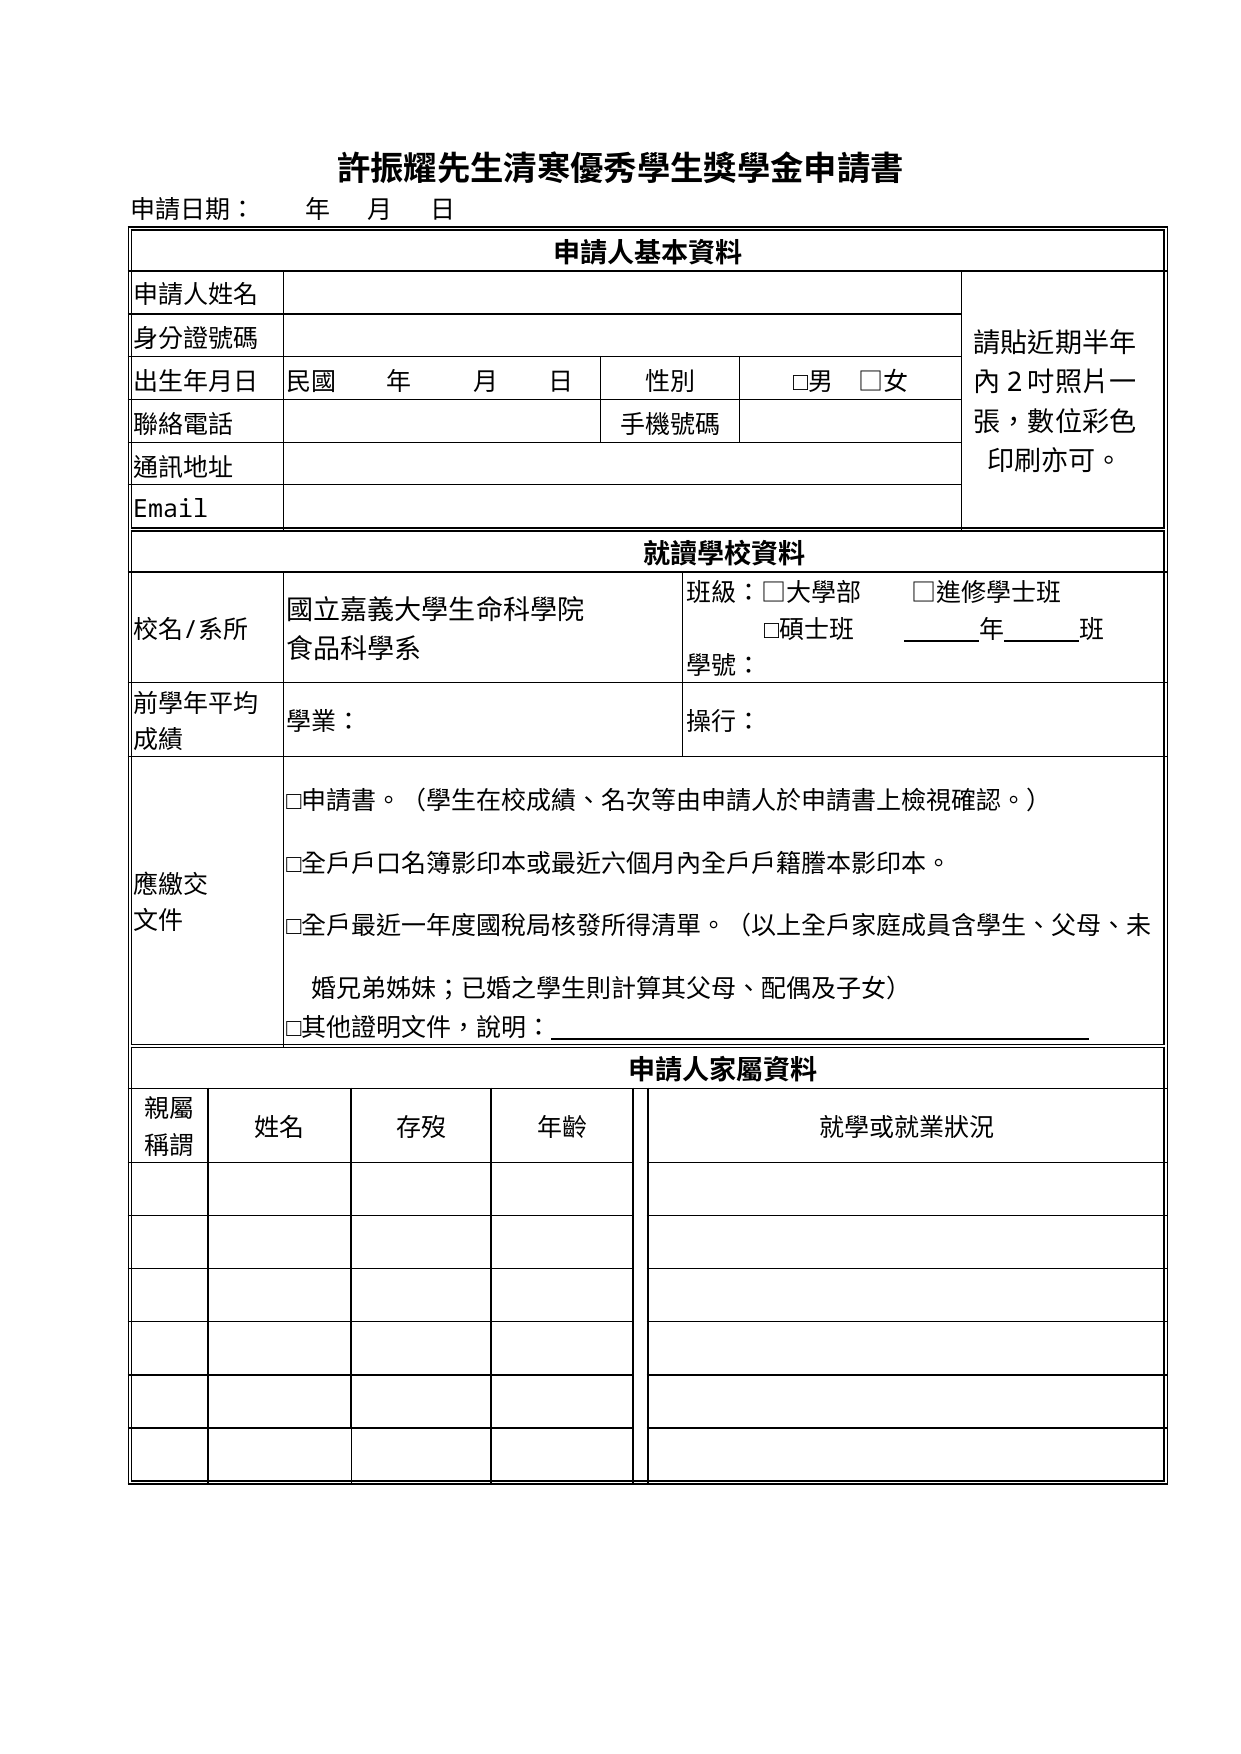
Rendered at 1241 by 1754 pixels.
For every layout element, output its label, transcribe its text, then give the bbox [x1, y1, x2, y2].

table_cell 聯絡電話 [132, 400, 283, 442]
table_cell [492, 1322, 632, 1374]
table_cell [284, 315, 961, 356]
table_cell [649, 1216, 1163, 1268]
table_cell [352, 1429, 490, 1480]
table_cell [284, 485, 961, 527]
table_cell 民國 年 月 日 [284, 357, 600, 399]
table_cell [492, 1163, 632, 1214]
table_cell [132, 1322, 207, 1374]
table_cell 年齡 [492, 1089, 632, 1161]
text 申請日期： 年 月 日 [130, 190, 1110, 226]
table_cell □男 □女 [740, 357, 961, 399]
table_cell [209, 1429, 351, 1480]
table_cell [209, 1216, 350, 1268]
table_cell [492, 1216, 632, 1268]
table_cell [352, 1163, 490, 1214]
table_cell [352, 1269, 490, 1321]
table_cell [132, 1269, 207, 1321]
table_cell □申請書。（學生在校成績、名次等由申請人於申請書上檢視確認。） □全戶戶口名簿影印本或最近六個月內全戶戶籍謄本影印本。 □全戶最近一年度國稅局核發所得清單。（以上全戶家庭成員含學生、父母、未婚兄弟姊妹；已婚之學生則計算其父母、配偶及子女） □其他證明文件，說明： [284, 757, 1163, 1043]
table_cell [132, 1376, 207, 1427]
table_cell 應繳交 文件 [132, 757, 283, 1043]
table_cell 申請人家屬資料 [132, 1048, 1163, 1087]
table_cell [209, 1376, 350, 1427]
table_cell 就學或就業狀況 [649, 1089, 1163, 1161]
table_cell [352, 1216, 490, 1268]
table_cell 國立嘉義大學生命科學院 食品科學系 [284, 573, 682, 682]
table_cell [492, 1269, 632, 1321]
table_cell [492, 1376, 632, 1427]
table_cell 前學年平均成績 [132, 683, 283, 756]
table_cell [209, 1163, 350, 1214]
table_cell [284, 272, 961, 313]
table_cell 請貼近期半年內2吋照片一 張，數位彩色印刷亦可。 [962, 272, 1163, 527]
table_cell [649, 1163, 1163, 1214]
table_cell [284, 400, 600, 442]
table_cell 申請人姓名 [132, 272, 283, 313]
table_cell [634, 1089, 647, 1480]
table_cell 出生年月日 [132, 357, 283, 399]
table_cell 性別 [601, 357, 739, 399]
table_cell 就讀學校資料 [132, 532, 1163, 571]
table_cell Email [132, 485, 283, 527]
table_cell [132, 1163, 207, 1214]
text 許振耀先生清寒優秀學生獎學金申請書 [130, 142, 1110, 190]
table_cell 通訊地址 [132, 443, 283, 484]
table_cell 身分證號碼 [132, 315, 283, 356]
table_cell 校名/系所 [132, 573, 283, 682]
table_cell [209, 1322, 350, 1374]
table_cell [649, 1429, 1163, 1480]
table_cell [352, 1322, 490, 1374]
table_cell [492, 1429, 632, 1480]
table_cell [132, 1216, 207, 1268]
table_cell 學業： [284, 683, 682, 756]
table_cell [649, 1322, 1163, 1374]
table_cell [649, 1269, 1163, 1321]
table_cell [284, 443, 961, 484]
table_cell 班級：□大學部 □進修學士班 □碩士班 年 班 學號： [683, 573, 1163, 682]
table_cell 手機號碼 [601, 400, 739, 442]
table_cell 操行： [683, 683, 1163, 756]
table_cell 親屬 稱謂 [132, 1089, 207, 1161]
table_cell [649, 1376, 1163, 1427]
table_cell [740, 400, 961, 442]
table_cell 姓名 [209, 1089, 350, 1161]
table_cell [209, 1269, 350, 1321]
table_header 申請人基本資料 [132, 231, 1163, 270]
table_cell 存歿 [352, 1089, 490, 1161]
table_cell [132, 1429, 207, 1480]
table_cell [352, 1376, 490, 1427]
